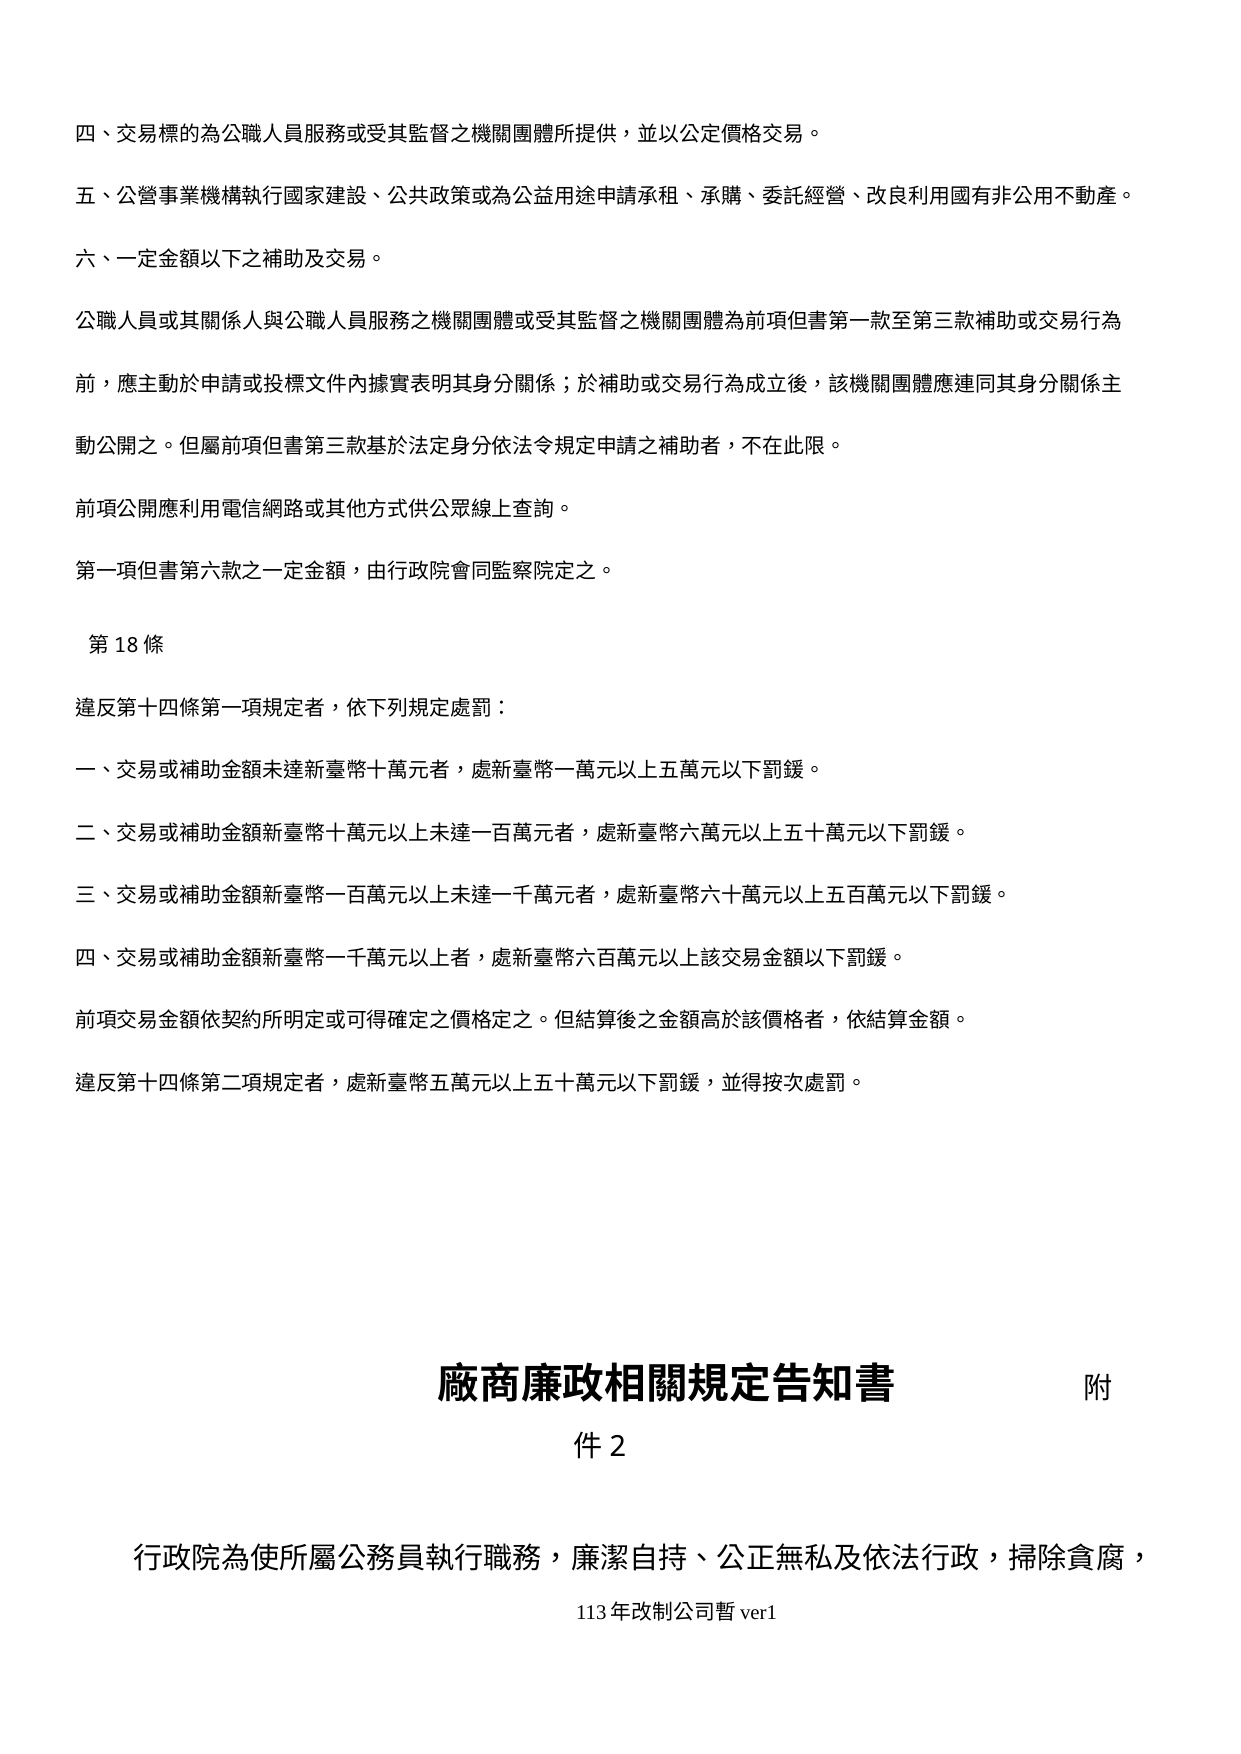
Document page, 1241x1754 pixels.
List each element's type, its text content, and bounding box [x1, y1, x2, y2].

text 第一項但書第六款之一定金額，由行政院會同監察院定之。 [75, 528, 1125, 591]
text 第18條 [1, 602, 1219, 664]
text 前項交易金額依契約所明定或可得確定之價格定之。但結算後之金額高於該價格者，依結算金額。 [75, 977, 1125, 1039]
text 三、交易或補助金額新臺幣一百萬元以上未達一千萬元者，處新臺幣六十萬元以上五百萬元以下罰鍰。 [75, 852, 1125, 914]
text 前項公開應利用電信網路或其他方式供公眾線上查詢。 [75, 466, 1125, 528]
text 六、一定金額以下之補助及交易。 [75, 216, 1125, 278]
text 四、交易標的為公職人員服務或受其監督之機關團體所提供，並以公定價格交易。 [75, 91, 1125, 153]
text 違反第十四條第二項規定者，處新臺幣五萬元以上五十萬元以下罰鍰，並得按次處罰。 [30, 1039, 1234, 1102]
text 一、交易或補助金額未達新臺幣十萬元者，處新臺幣一萬元以上五萬元以下罰鍰。 [75, 727, 1125, 789]
text 二、交易或補助金額新臺幣十萬元以上未達一百萬元者，處新臺幣六萬元以上五十萬元以下罰鍰。 [75, 789, 1125, 852]
text 行政院為使所屬公務員執行職務，廉潔自持、公正無私及依法行政，掃除貪腐，杜絕官商勾結、利益輸送，特於97年6月訂定「公務員廉政倫理規範」，禁止公務員接受請託關說、餽贈財物、飲宴應酬及不當接觸等，並於100年6月29日增訂貪污治罪條例第11條第2項「不違背職務行賄罪」生效實施，明訂「對於公務員關於不違背職務之行為，行求、期約或交付賄賂或其他不正利益者，處三年以下有期徒刑、拘役或科或併科新臺幣五十萬元以下罰金」。 [75, 1514, 1125, 1577]
text 公職人員或其關係人與公職人員服務之機關團體或受其監督之機關團體為前項但書第一款至第三款補助或交易行為前，應主動於申請或投標文件內據實表明其身分關係；於補助或交易行為成立後，該機關團體應連同其身分關係主動公開之。但屬前項但書第三款基於法定身分依法令規定申請之補助者，不在此限。 [75, 278, 1125, 466]
text 廠商廉政相關規定告知書 附件2 [75, 1339, 1125, 1464]
text 違反第十四條第一項規定者，依下列規定處罰： [75, 664, 1125, 727]
text 四、交易或補助金額新臺幣一千萬元以上者，處新臺幣六百萬元以上該交易金額以下罰鍰。 [75, 914, 1125, 977]
text 五、公營事業機構執行國家建設、公共政策或為公益用途申請承租、承購、委託經營、改良利用國有非公用不動產。 [75, 153, 1125, 216]
